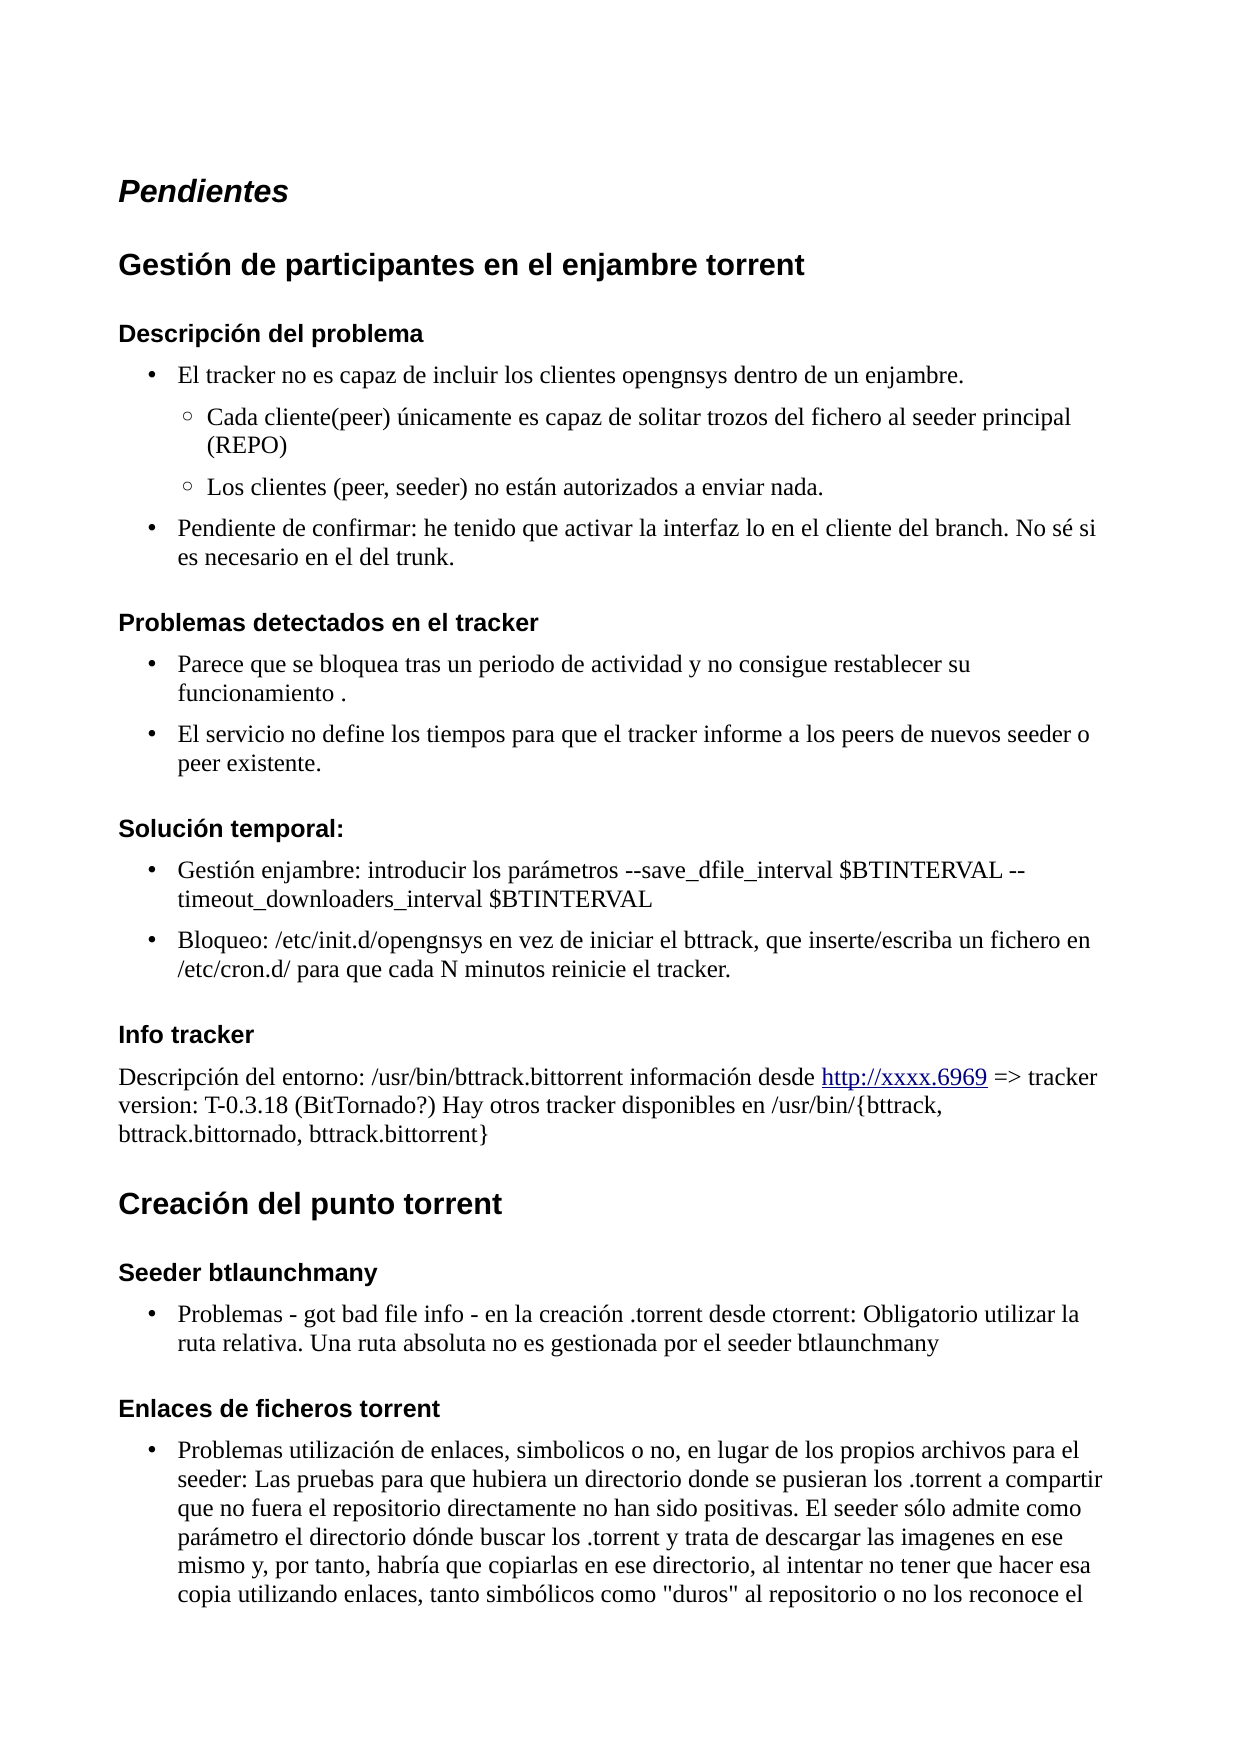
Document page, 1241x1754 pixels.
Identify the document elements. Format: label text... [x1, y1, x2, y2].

list Parece que se bloquea tras un periodo de actividad y no consigue restablecer su funcionamiento . [148, 649, 1122, 707]
subtitle Problemas detectados en el tracker [118, 608, 1122, 637]
list Bloqueo: /etc/init.d/opengnsys en vez de iniciar el bttrack, que inserte/escriba un fichero en /etc/cron.d/ para que cada N minutos reinicie el tracker. [148, 925, 1122, 983]
list Gestión enjambre: introducir los parámetros --save_dfile_interval $BTINTERVAL --timeout_downloaders_interval $BTINTERVAL [148, 855, 1122, 913]
text Descripción del entorno: /usr/bin/bttrack.bittorrent información desde ​http://xxxx.6969 => tracker version: T-0.3.18 (BitTornado?) Hay otros tracker disponibles en /usr/bin/{bttrack, bttrack.bittornado, bttrack.bittorrent} [118, 1062, 1122, 1148]
subtitle Seeder btlaunchmany [118, 1258, 1122, 1287]
subtitle Enlaces de ficheros torrent [118, 1394, 1122, 1423]
subtitle Gestión de participantes en el enjambre torrent [118, 246, 1122, 282]
list Los clientes (peer, seeder) no están autorizados a enviar nada. [177, 472, 1122, 500]
subtitle Solución temporal: [118, 814, 1122, 843]
list El tracker no es capaz de incluir los clientes opengnsys dentro de un enjambre. [148, 360, 1122, 389]
subtitle Pendientes [118, 172, 1122, 209]
list Cada cliente(peer) únicamente es capaz de solitar trozos del fichero al seeder principal (REPO) [177, 402, 1122, 459]
list Problemas - got bad file info - en la creación .torrent desde ctorrent: Obligatorio utilizar la ruta relativa. Una ruta absoluta no es gestionada por el seeder btlaunchmany [148, 1299, 1122, 1357]
subtitle Descripción del problema [118, 319, 1122, 348]
list Pendiente de confirmar: he tenido que activar la interfaz lo en el cliente del branch. No sé si es necesario en el del trunk. [148, 513, 1122, 570]
subtitle Creación del punto torrent [118, 1185, 1122, 1221]
list El servicio no define los tiempos para que el tracker informe a los peers de nuevos seeder o peer existente. [148, 719, 1122, 777]
list Problemas utilización de enlaces, simbolicos o no, en lugar de los propios archivos para el seeder: Las pruebas para que hubiera un directorio donde se pusieran los .torrent a compartir que no fuera el repositorio directamente no han sido positivas. El seeder sólo admite como parámetro el directorio dónde buscar los .torrent y trata de descargar las imagenes en ese mismo y, por tanto, habría que copiarlas en ese directorio, al intentar no tener que hacer esa copia utilizando enlaces, tanto simbólicos como "duros" al repositorio o no los reconoce el [148, 1436, 1122, 1608]
subtitle Info tracker [118, 1020, 1122, 1049]
